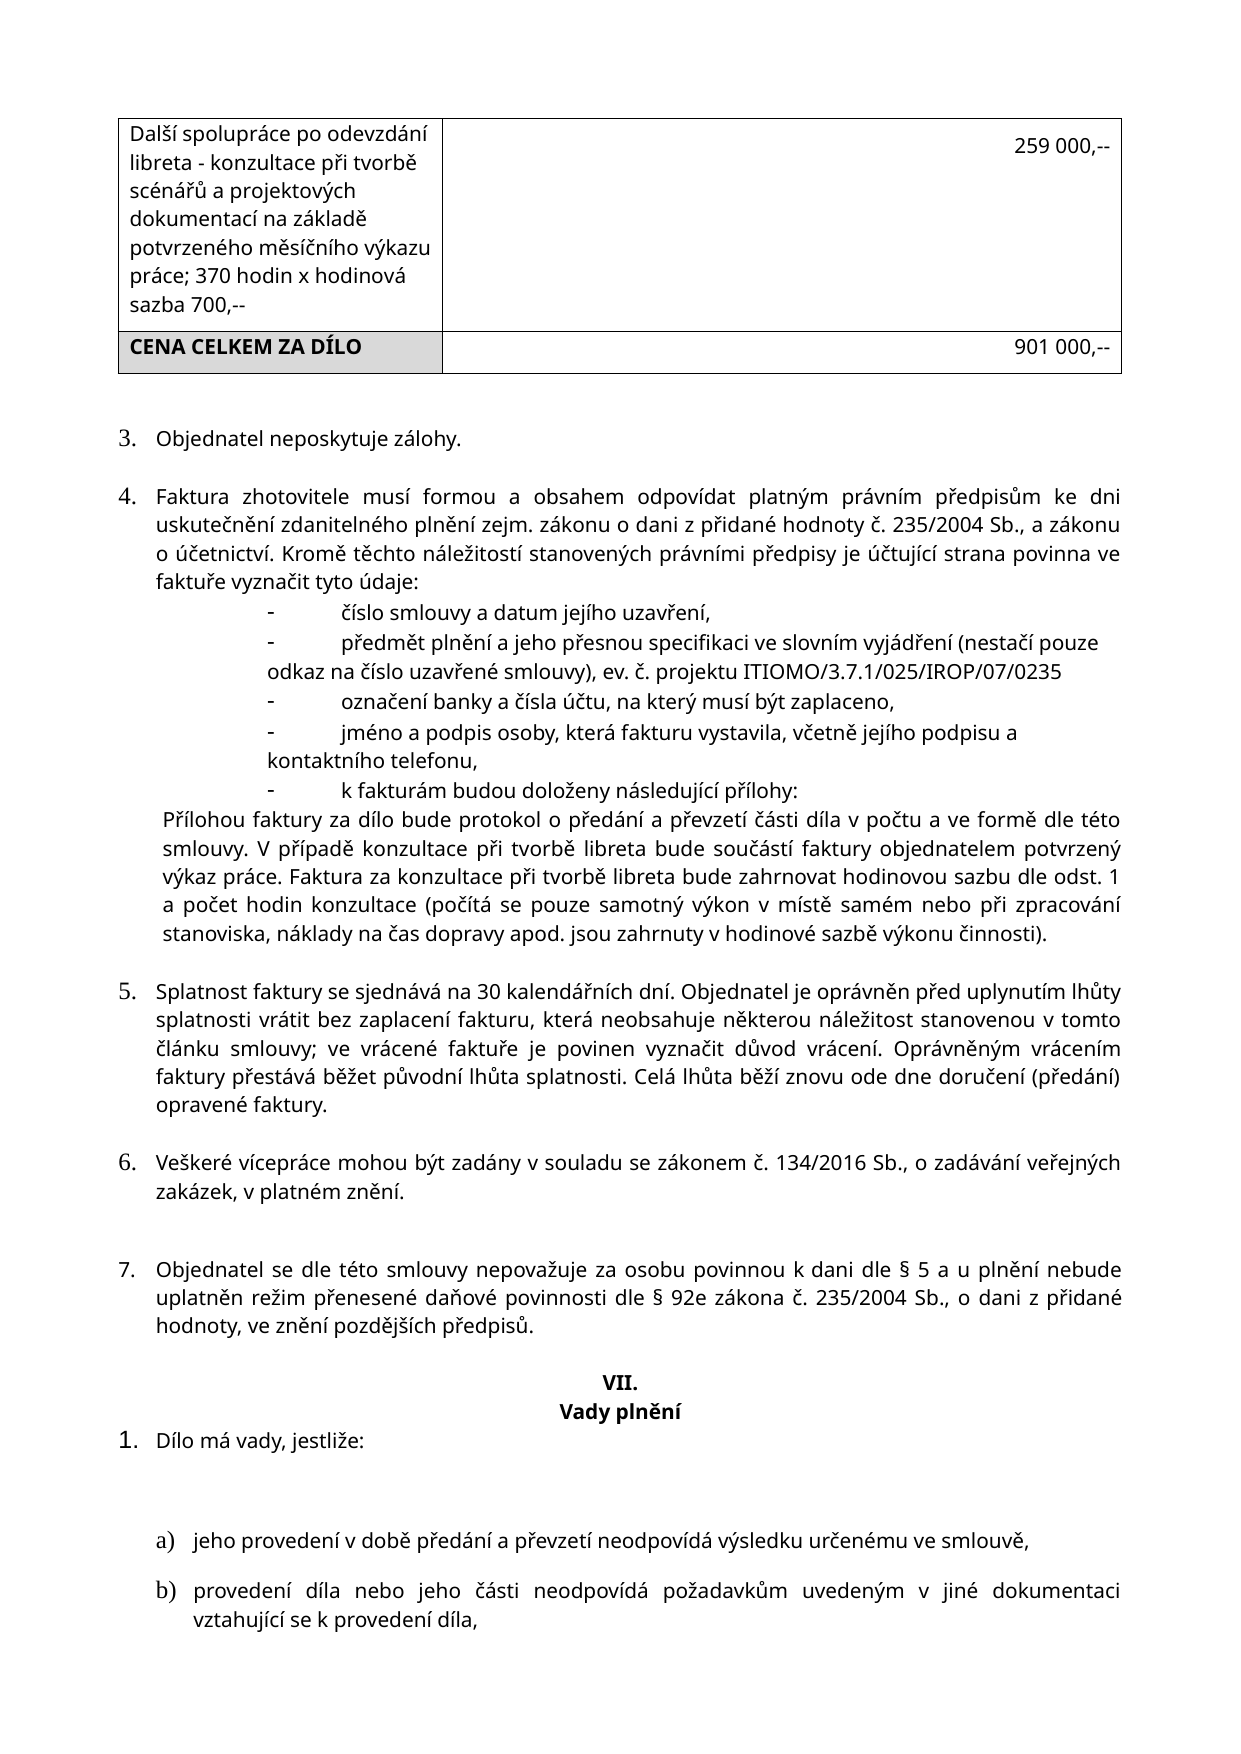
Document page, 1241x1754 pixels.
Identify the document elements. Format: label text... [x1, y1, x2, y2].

list jeho provedení v době předání a převzetí neodpovídá výsledku určenému ve smlouvě, [156, 1525, 1122, 1554]
list předmět plnění a jeho přesnou specifikaci ve slovním vyjádření (nestačí pouze odkaz na číslo uzavřené smlouvy), ev. č. projektu ITIOMO/3.7.1/025/IROP/07/0235 [267, 626, 1122, 685]
list Faktura zhotovitele musí formou a obsahem odpovídat platným právním předpisům ke dni uskutečnění zdanitelného plnění zejm. zákonu o dani z přidané hodnoty č. 235/2004 Sb., a zákonu o účetnictví. Kromě těchto náležitostí stanovených právními předpisy je účtující strana povinna ve faktuře vyznačit tyto údaje: [118, 481, 1122, 596]
text VII. [118, 1368, 1122, 1397]
list Dílo má vady, jestliže: [118, 1425, 1122, 1455]
list k fakturám budou doloženy následující přílohy: [267, 775, 1122, 805]
list Veškeré vícepráce mohou být zadány v souladu se zákonem č. 134/2016 Sb., o zadávání veřejných zakázek, v platném znění. [118, 1147, 1122, 1205]
table_cell CENA CELKEM ZA DÍLO [119, 332, 442, 373]
text Přílohou faktury za dílo bude protokol o předání a převzetí části díla v počtu a ve formě dle této smlouvy. V případě konzultace při tvorbě libreta bude součástí faktury objednatelem potvrzený výkaz práce. Faktura za konzultace při tvorbě libreta bude zahrnovat hodinovou sazbu dle odst. 1 a počet hodin konzultace (počítá se pouze samotný výkon v místě samém nebo při zpracování stanoviska, náklady na čas dopravy apod. jsou zahrnuty v hodinové sazbě výkonu činnosti). [162, 805, 1122, 947]
list Objednatel se dle této smlouvy nepovažuje za osobu povinnou k dani dle § 5 a u plnění nebude uplatněn režim přenesené daňové povinnosti dle § 92e zákona č. 235/2004 Sb., o dani z přidané hodnoty, ve znění pozdějších předpisů. [118, 1255, 1122, 1340]
list Objednatel neposkytuje zálohy. [118, 423, 1122, 452]
list označení banky a čísla účtu, na který musí být zaplaceno, [267, 685, 1122, 716]
table_cell 901 000,-- [443, 332, 1121, 373]
list jméno a podpis osoby, která fakturu vystavila, včetně jejího podpisu a kontaktního telefonu, [267, 716, 1122, 775]
text Vady plnění [118, 1397, 1122, 1425]
table_cell 259 000,-- [443, 119, 1121, 331]
list Splatnost faktury se sjednává na 30 kalendářních dní. Objednatel je oprávněn před uplynutím lhůty splatnosti vrátit bez zaplacení fakturu, která neobsahuje některou náležitost stanovenou v tomto článku smlouvy; ve vrácené faktuře je povinen vyznačit důvod vrácení. Oprávněným vrácením faktury přestává běžet původní lhůta splatnosti. Celá lhůta běží znovu ode dne doručení (předání) opravené faktury. [118, 976, 1122, 1119]
list číslo smlouvy a datum jejího uzavření, [267, 596, 1122, 626]
table_cell Další spolupráce po odevzdání libreta - konzultace při tvorbě scénářů a projektových dokumentací na základě potvrzeného měsíčního výkazu práce; 370 hodin x hodinová sazba 700,-- [119, 119, 442, 331]
list provedení díla nebo jeho části neodpovídá požadavkům uvedeným v jiné dokumentaci vztahující se k provedení díla, [156, 1575, 1122, 1633]
